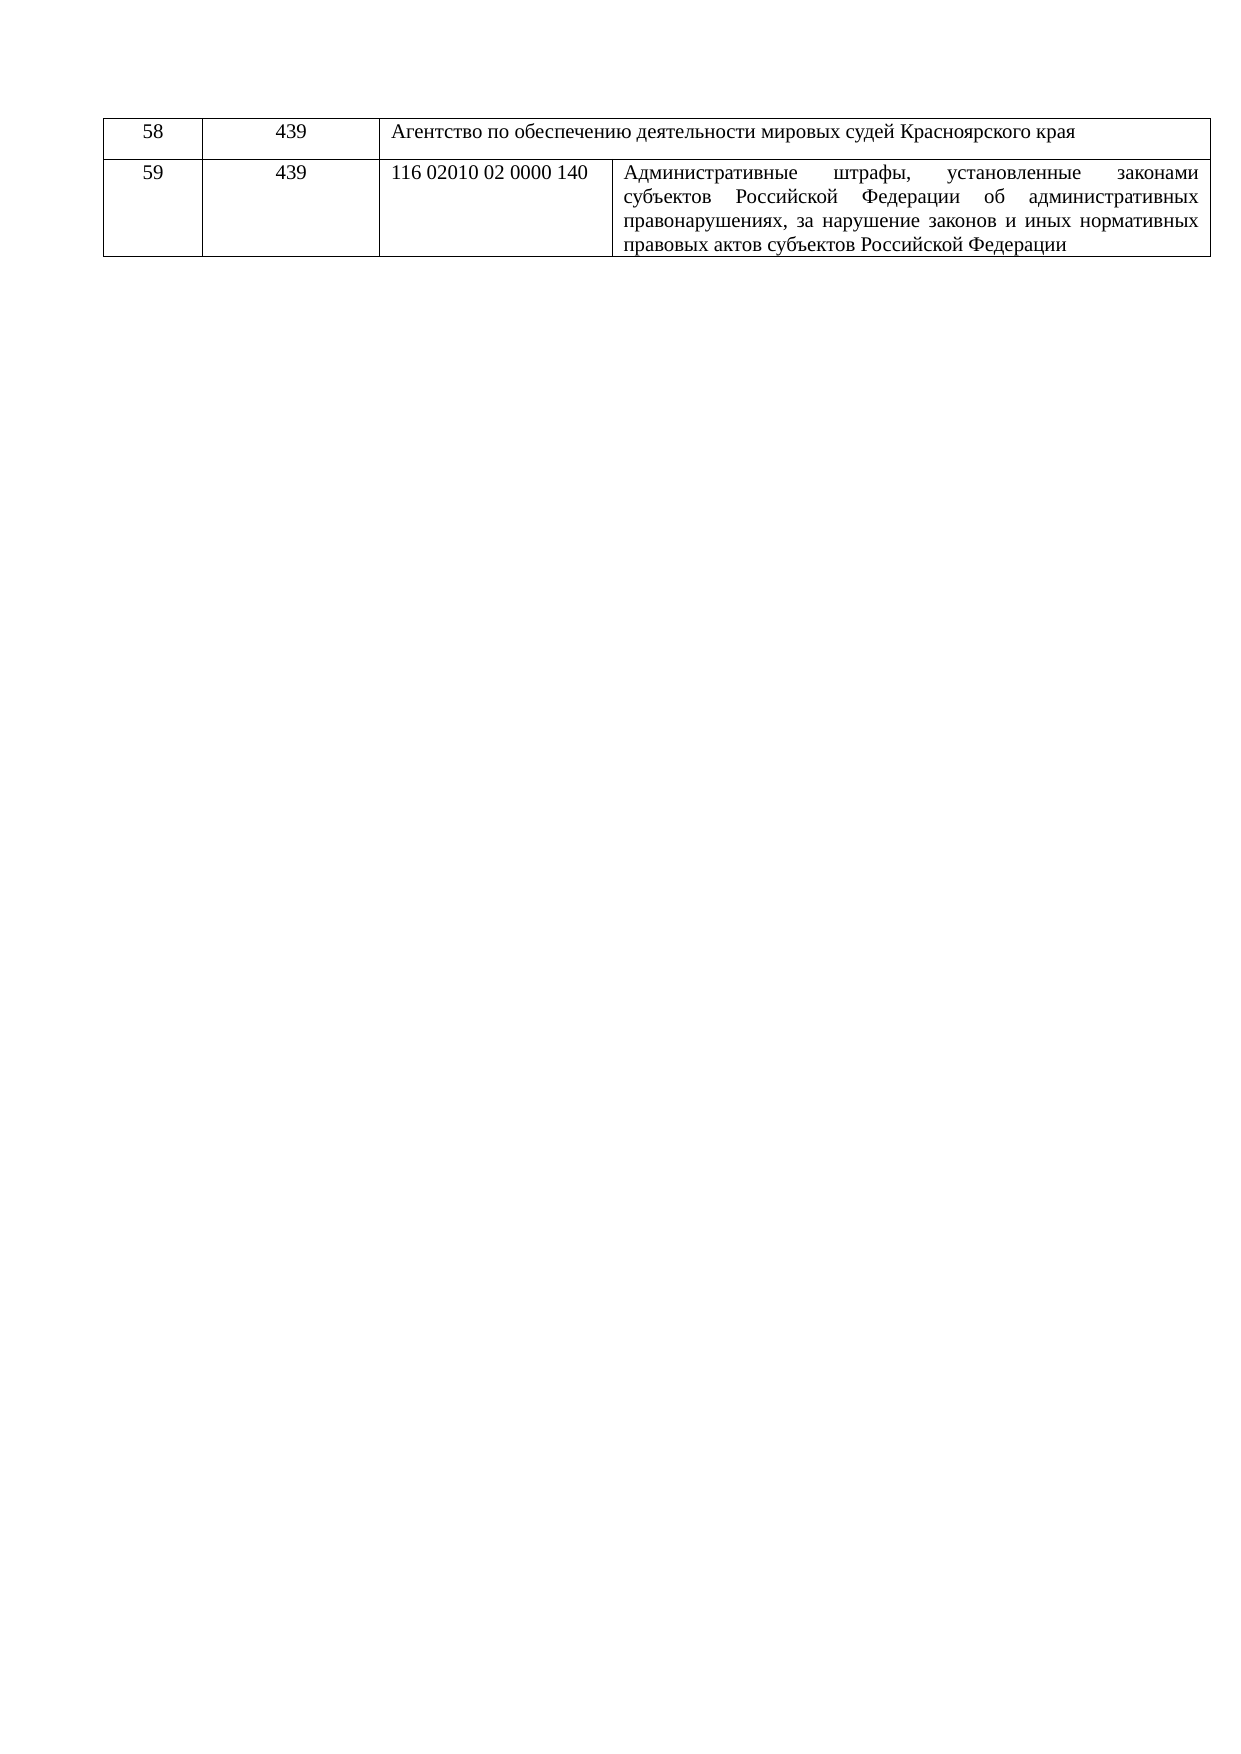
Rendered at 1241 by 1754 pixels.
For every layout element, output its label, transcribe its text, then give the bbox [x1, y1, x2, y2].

table_cell 58 [104, 119, 202, 159]
table_cell 59 [104, 160, 202, 256]
table_cell 439 [203, 119, 379, 159]
table_cell Административные штрафы, установленные законами субъектов Российской Федерации об административных правонарушениях, за нарушение законов и иных нормативных правовых актов субъектов Российской Федерации [613, 160, 1210, 256]
table_cell Агентство по обеспечению деятельности мировых судей Красноярского края [380, 119, 1210, 159]
table_cell 116 02010 02 0000 140 [380, 160, 612, 256]
table_cell 439 [203, 160, 379, 256]
